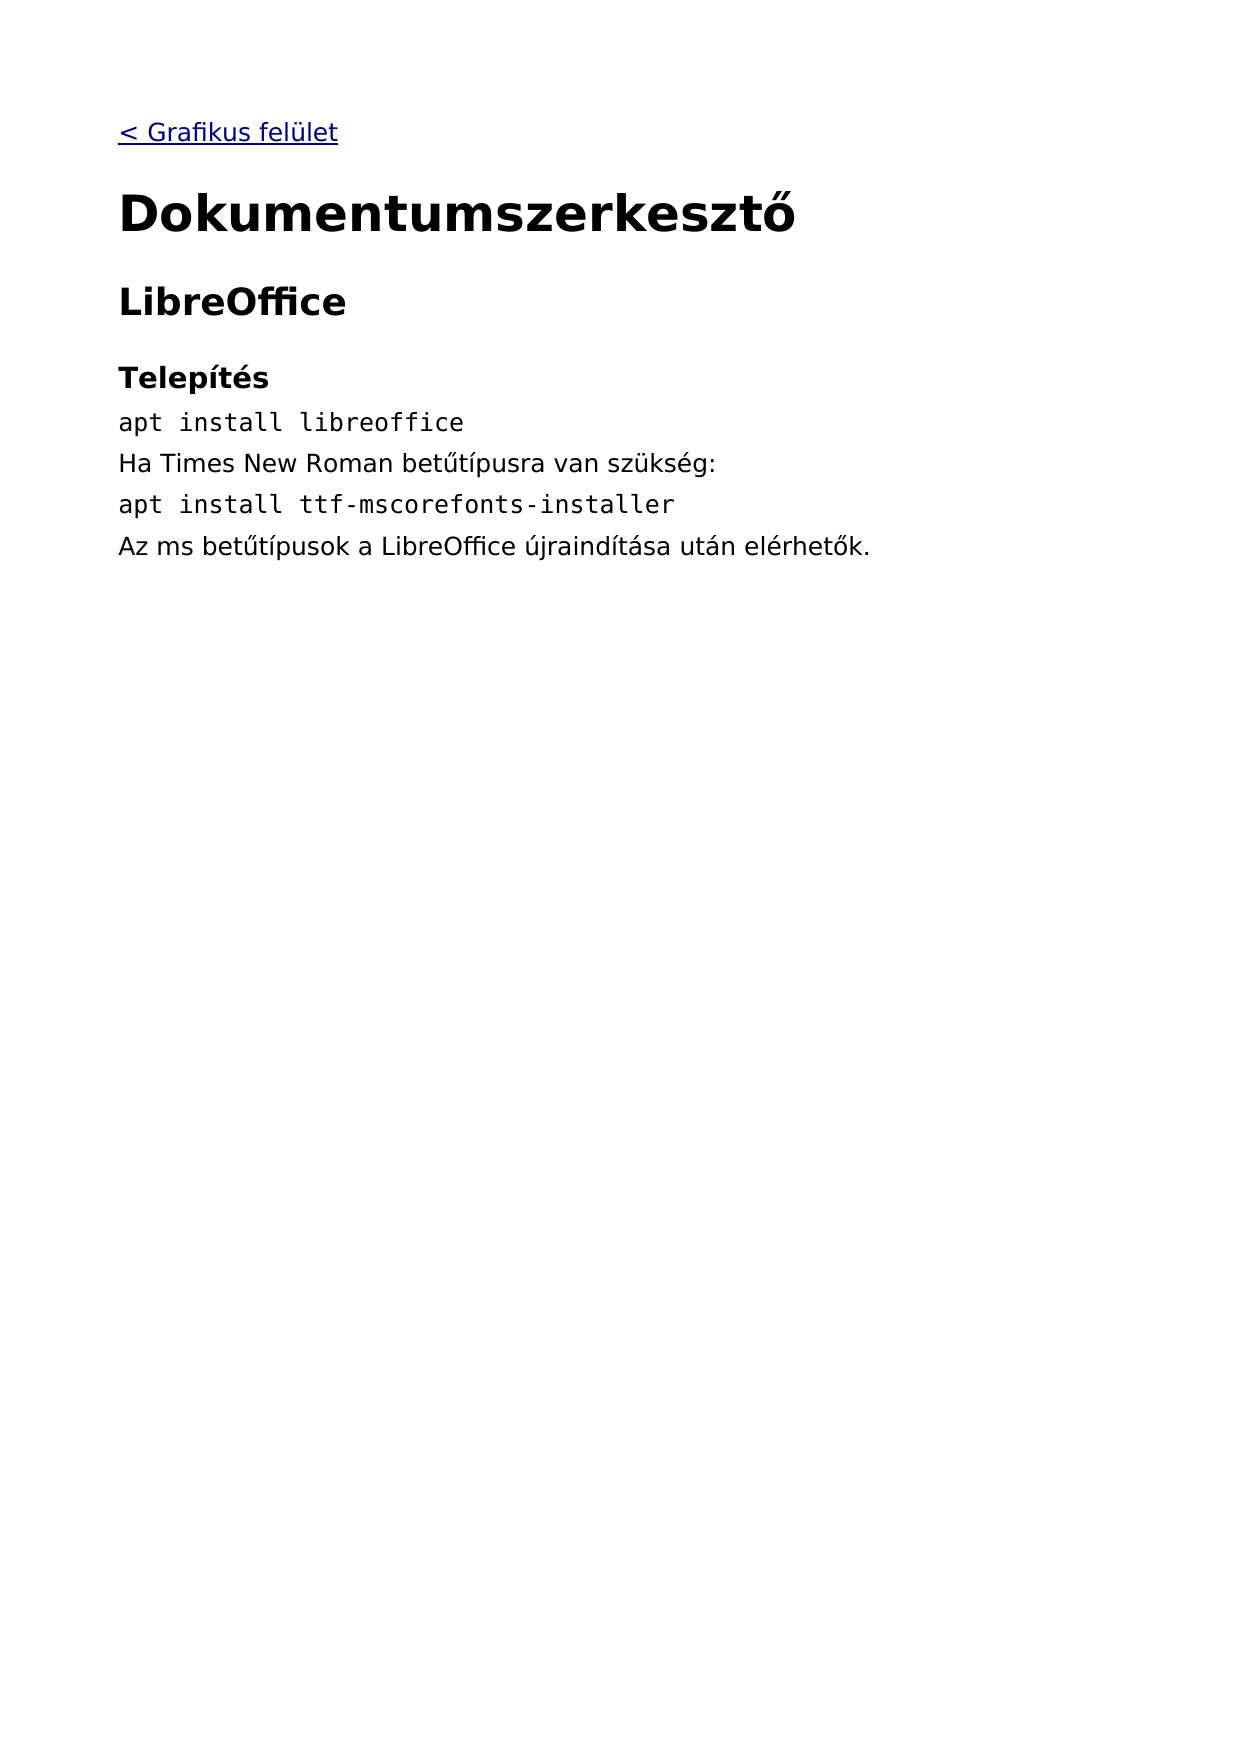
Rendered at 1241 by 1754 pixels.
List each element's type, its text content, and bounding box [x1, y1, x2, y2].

subtitle Dokumentumszerkesztő [118, 185, 1122, 243]
text < Grafikus felület [118, 118, 1122, 147]
text apt install libreoffice [118, 408, 1122, 437]
subtitle Telepítés [118, 362, 1122, 396]
text Ha Times New Roman betűtípusra van szükség: [118, 449, 1122, 478]
text apt install ttf-mscorefonts-installer [118, 491, 1122, 520]
subtitle LibreOffice [118, 281, 1122, 324]
text Az ms betűtípusok a LibreOffice újraindítása után elérhetők. [118, 532, 1122, 561]
